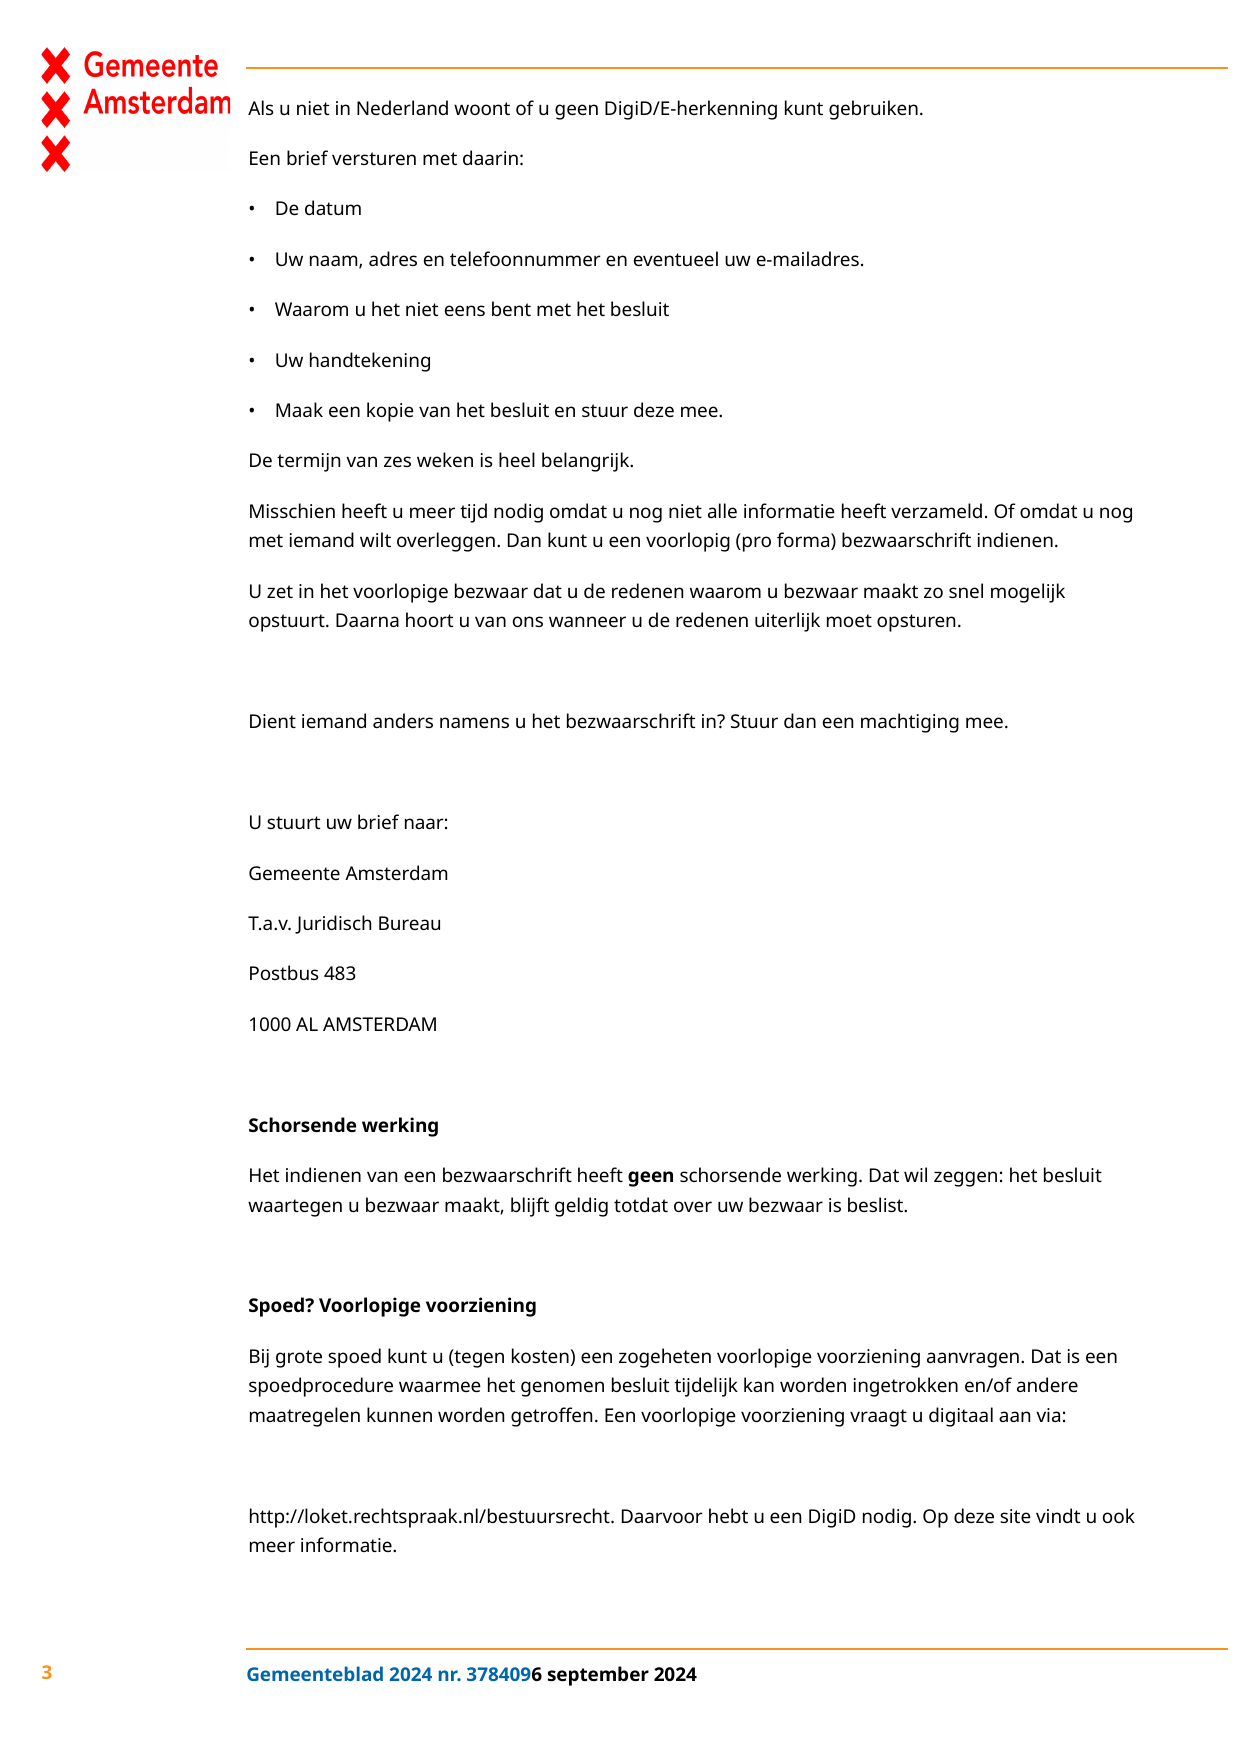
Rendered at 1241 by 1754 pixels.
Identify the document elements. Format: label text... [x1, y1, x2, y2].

text U stuurt uw brief naar: [248, 809, 1152, 835]
text 1000 AL AMSTERDAM [248, 1011, 1152, 1037]
text T.a.v. Juridisch Bureau [248, 910, 1152, 936]
text • Uw handtekening [248, 347, 1152, 373]
text Het indienen van een bezwaarschrift heeft geen schorsende werking. Dat wil zeggen: het besluit waartegen u bezwaar maakt, blijft geldig totdat over uw bezwaar is beslist. [248, 1162, 1152, 1218]
text • De datum [248, 196, 1152, 221]
text Schorsende werking [248, 1112, 1152, 1138]
text Dient iemand anders namens u het bezwaarschrift in? Stuur dan een machtiging mee. [248, 708, 1152, 734]
text • Waarom u het niet eens bent met het besluit [248, 296, 1152, 322]
text Misschien heeft u meer tijd nodig omdat u nog niet alle informatie heeft verzameld. Of omdat u nog met iemand wilt overleggen. Dan kunt u een voorlopig (pro forma) bezwaarschrift indienen. [248, 498, 1152, 553]
text Postbus 483 [248, 961, 1152, 986]
text Een brief versturen met daarin: [248, 145, 1152, 171]
text Spoed? Voorlopige voorziening [248, 1293, 1152, 1318]
text De termijn van zes weken is heel belangrijk. [248, 448, 1152, 473]
text Gemeente Amsterdam [248, 860, 1152, 886]
text U zet in het voorlopige bezwaar dat u de redenen waarom u bezwaar maakt zo snel mogelijk opstuurt. Daarna hoort u van ons wanneer u de redenen uiterlijk moet opsturen. [248, 578, 1152, 633]
text http://loket.rechtspraak.nl/bestuursrecht. Daarvoor hebt u een DigiD nodig. Op deze site vindt u ook meer informatie. [248, 1503, 1152, 1558]
text Als u niet in Nederland woont of u geen DigiD/E-herkenning kunt gebruiken. [248, 95, 1152, 121]
text • Uw naam, adres en telefoonnummer en eventueel uw e-mailadres. [248, 246, 1152, 272]
text • Maak een kopie van het besluit en stuur deze mee. [248, 397, 1152, 423]
text Bij grote spoed kunt u (tegen kosten) een zogeheten voorlopige voorziening aanvragen. Dat is een spoedprocedure waarmee het genomen besluit tijdelijk kan worden ingetrokken en/of andere maatregelen kunnen worden getroffen. Een voorlopige voorziening vraagt u digitaal aan via: [248, 1343, 1152, 1428]
picture [41, 47, 231, 172]
